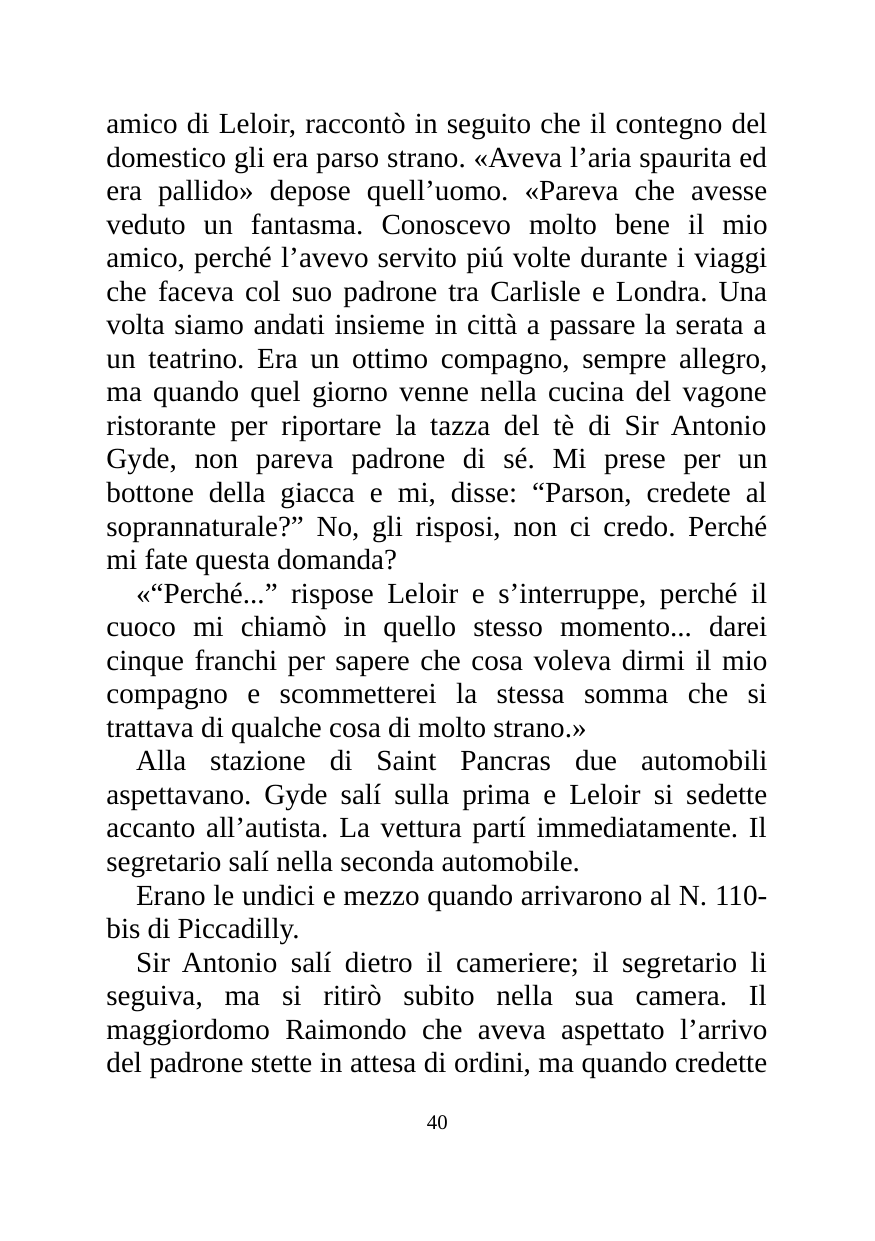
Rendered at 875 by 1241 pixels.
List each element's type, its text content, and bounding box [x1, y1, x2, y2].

text «“Perché...” rispose Leloir e s’interruppe, perché il cuoco mi chiamò in quello stesso momento... darei cinque franchi per sapere che cosa voleva dirmi il mio compagno e scommetterei la stessa somma che si trattava di qualche cosa di molto strano.» [106, 576, 768, 743]
text Erano le undici e mezzo quando arrivarono al N. 110-bis di Piccadilly. [106, 878, 768, 945]
text Sir Antonio salí dietro il cameriere; il segretario li seguiva, ma si ritirò subito nella sua camera. Il maggiordomo Raimondo che aveva aspettato l’arrivo del padrone stette in attesa di ordini, ma quando credette [106, 945, 768, 1079]
text Alla stazione di Saint Pancras due automobili aspettavano. Gyde salí sulla prima e Leloir si sedette accanto all’autista. La vettura partí immediatamente. Il segretario salí nella seconda automobile. [106, 743, 768, 878]
text amico di Leloir, raccontò in seguito che il contegno del domestico gli era parso strano. «Aveva l’aria spaurita ed era pallido» depose quell’uomo. «Pareva che avesse veduto un fantasma. Conoscevo molto bene il mio amico, perché l’avevo servito piú volte durante i viaggi che faceva col suo padrone tra Carlisle e Londra. Una volta siamo andati insieme in città a passare la serata a un teatrino. Era un ottimo compagno, sempre allegro, ma quando quel giorno venne nella cucina del vagone ristorante per riportare la tazza del tè di Sir Antonio Gyde, non pareva padrone di sé. Mi prese per un bottone della giacca e mi, disse: “Parson, credete al soprannaturale?” No, gli risposi, non ci credo. Perché mi fate questa domanda? [106, 106, 768, 576]
